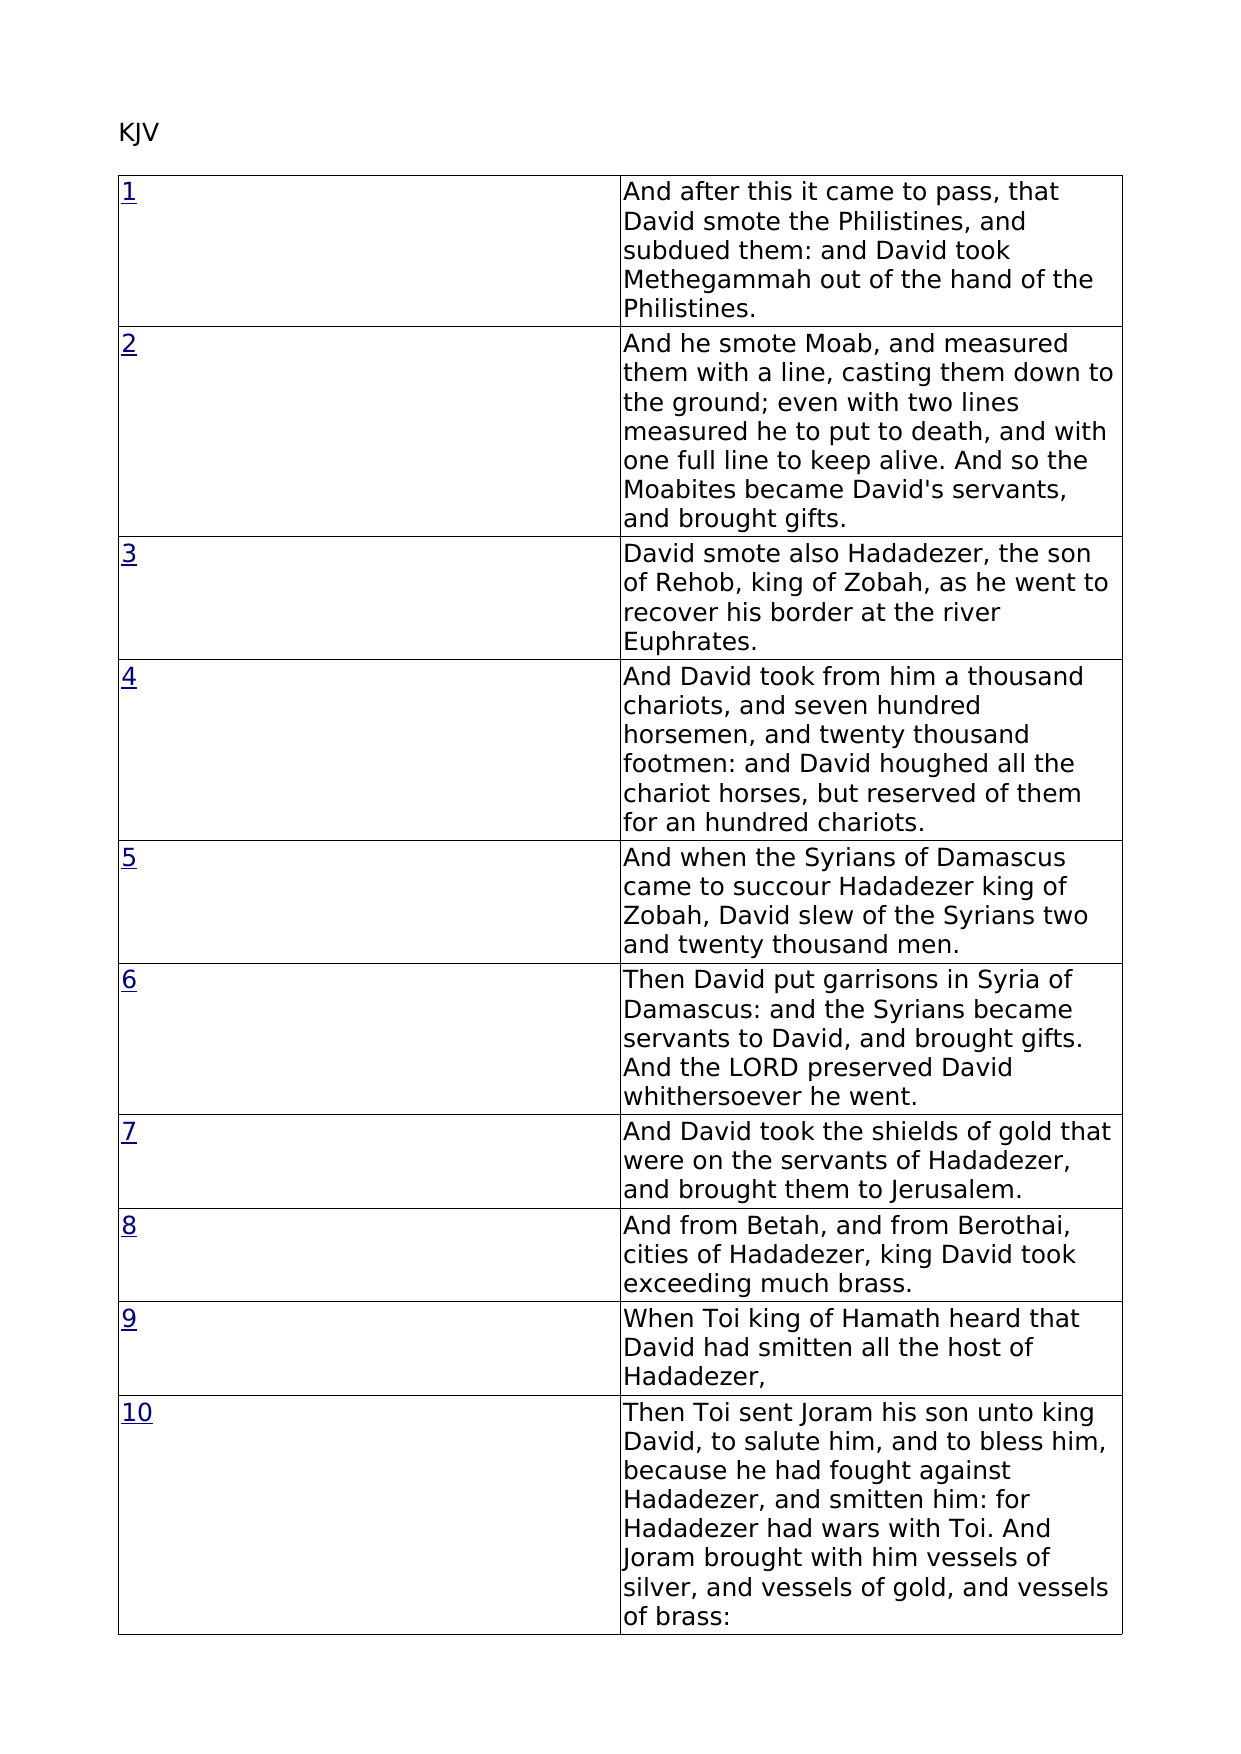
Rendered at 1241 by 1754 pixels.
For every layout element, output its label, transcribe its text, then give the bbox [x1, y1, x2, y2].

table_header And after this it came to pass, that David smote the Philistines, and subdued them: and David took Methegammah out of the hand of the Philistines. [621, 176, 1122, 326]
table_cell And from Betah, and from Berothai, cities of Hadadezer, king David took exceeding much brass. [621, 1209, 1122, 1301]
table_cell When Toi king of Hamath heard that David had smitten all the host of Hadadezer, [621, 1302, 1122, 1395]
table_cell 9 [119, 1302, 620, 1395]
table_cell And David took the shields of gold that were on the servants of Hadadezer, and brought them to Jerusalem. [621, 1115, 1122, 1208]
table_cell 4 [119, 660, 620, 840]
text KJV [118, 118, 1122, 147]
table_cell And when the Syrians of Damascus came to succour Hadadezer king of Zobah, David slew of the Syrians two and twenty thousand men. [621, 841, 1122, 963]
table_cell 6 [119, 964, 620, 1114]
table_cell 8 [119, 1209, 620, 1301]
table_cell 3 [119, 537, 620, 659]
table_cell 7 [119, 1115, 620, 1208]
table_cell 10 [119, 1396, 620, 1634]
table_cell David smote also Hadadezer, the son of Rehob, king of Zobah, as he went to recover his border at the river Euphrates. [621, 537, 1122, 659]
table_cell Then David put garrisons in Syria of Damascus: and the Syrians became servants to David, and brought gifts. And the LORD preserved David whithersoever he went. [621, 964, 1122, 1114]
table_cell 5 [119, 841, 620, 963]
table_cell And David took from him a thousand chariots, and seven hundred horsemen, and twenty thousand footmen: and David houghed all the chariot horses, but reserved of them for an hundred chariots. [621, 660, 1122, 840]
table_cell And he smote Moab, and measured them with a line, casting them down to the ground; even with two lines measured he to put to death, and with one full line to keep alive. And so the Moabites became David's servants, and brought gifts. [621, 327, 1122, 536]
table_cell 2 [119, 327, 620, 536]
table_header 1 [119, 176, 620, 326]
table_cell Then Toi sent Joram his son unto king David, to salute him, and to bless him, because he had fought against Hadadezer, and smitten him: for Hadadezer had wars with Toi. And Joram brought with him vessels of silver, and vessels of gold, and vessels of brass: [621, 1396, 1122, 1634]
